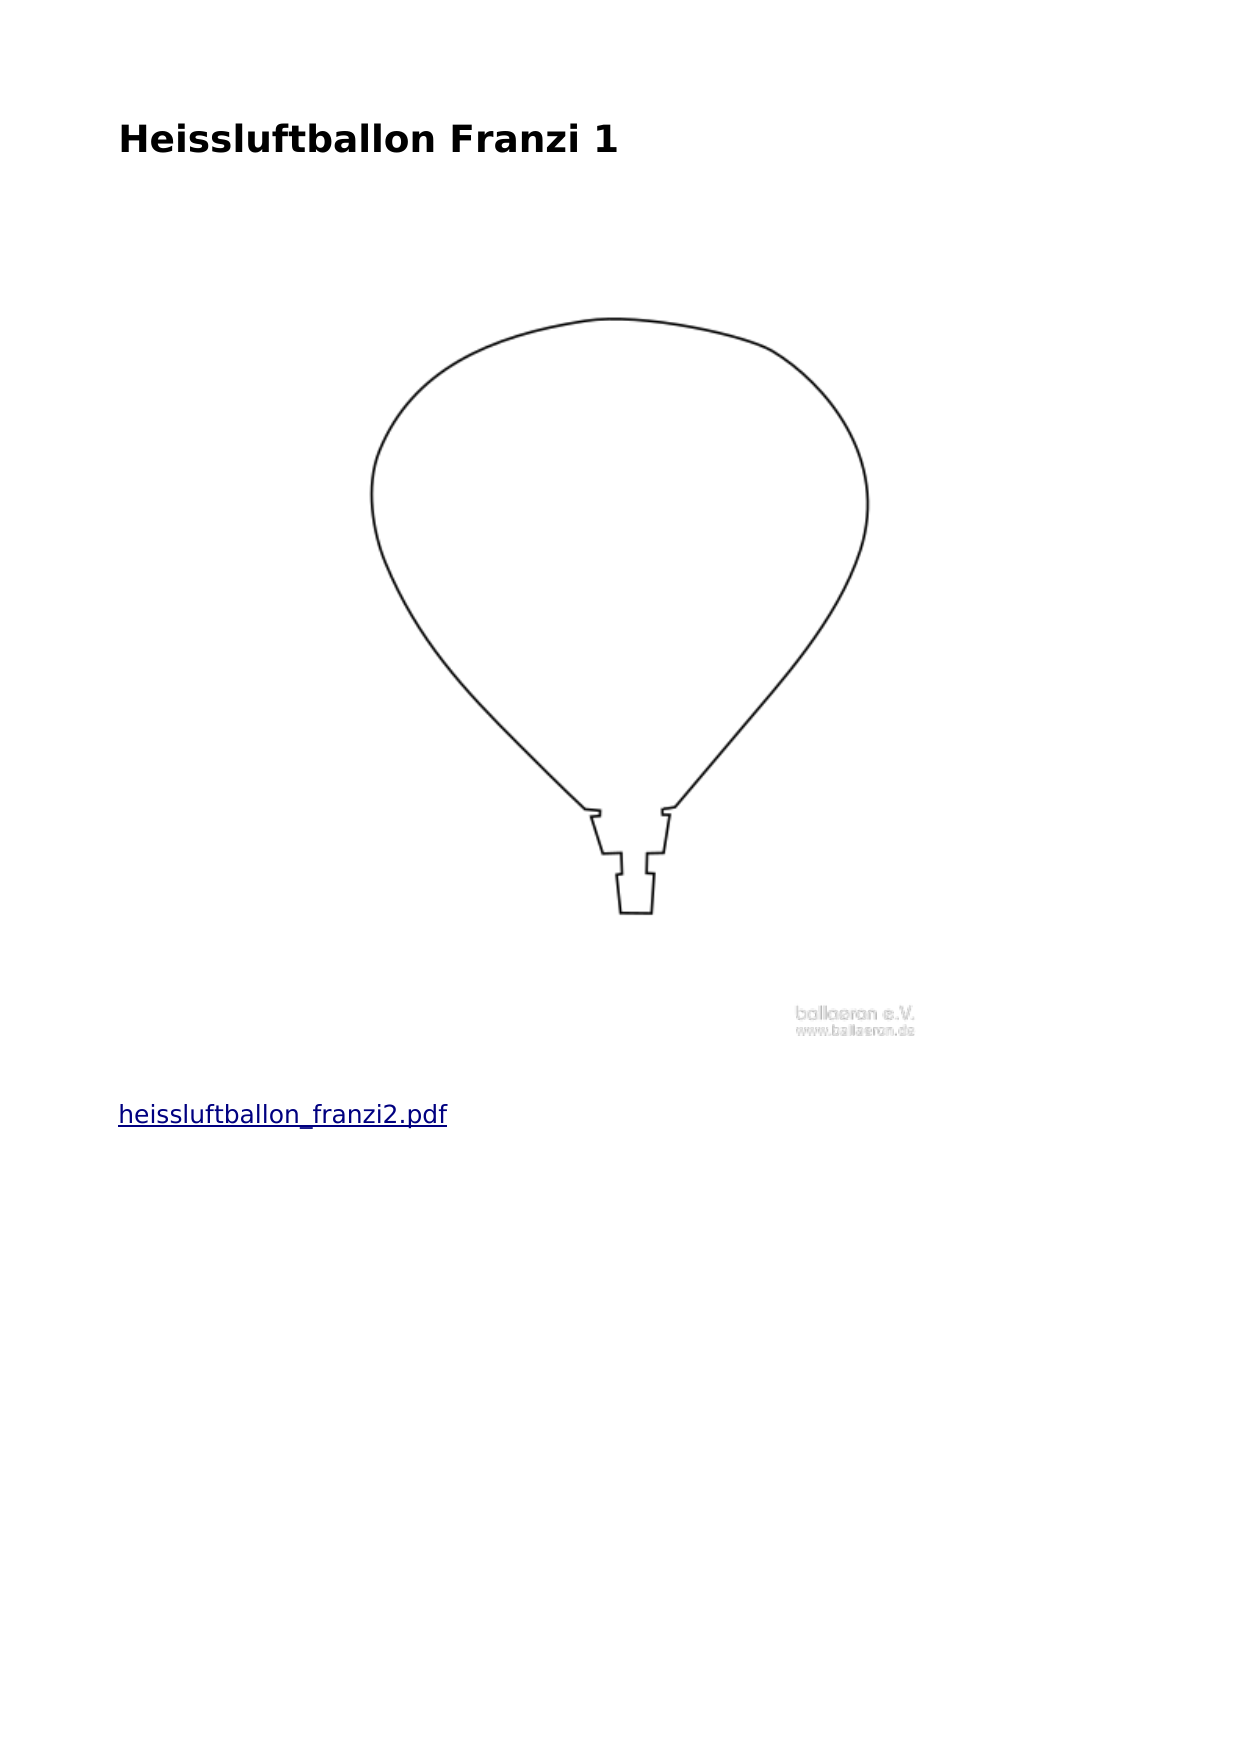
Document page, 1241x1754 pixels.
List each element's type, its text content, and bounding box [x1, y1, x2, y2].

text heissluftballon_franzi2.pdf [118, 1100, 1122, 1129]
subtitle Heissluftballon Franzi 1 [118, 118, 1122, 162]
picture [307, 174, 933, 1059]
